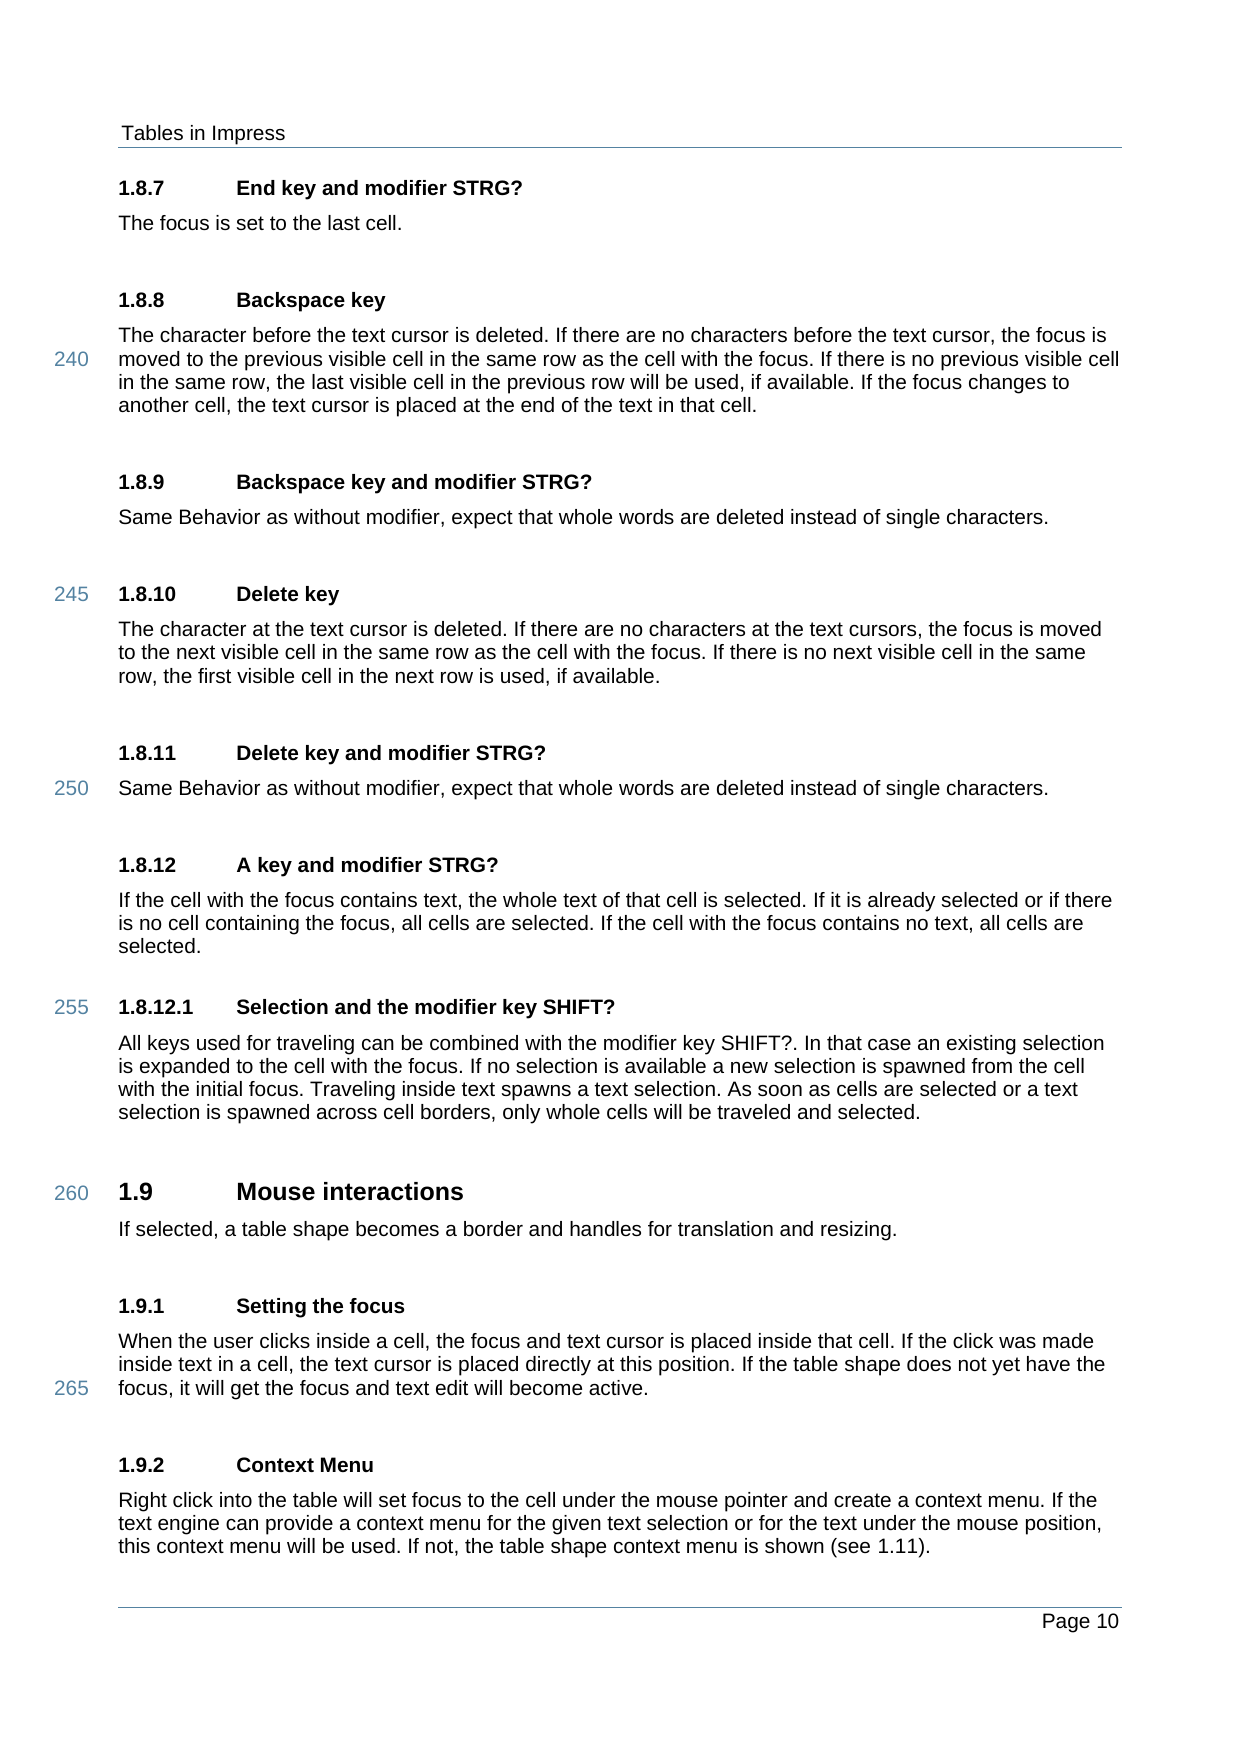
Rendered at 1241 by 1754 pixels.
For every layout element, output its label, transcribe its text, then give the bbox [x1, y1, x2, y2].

text Same Behavior as without modifier, expect that whole words are deleted instead of single characters. [118, 776, 1122, 799]
subtitle Mouse interactions [118, 1178, 1122, 1206]
subtitle End key and modifier STRG? [118, 177, 1122, 200]
subtitle Selection and the modifier key SHIFT? [118, 996, 1122, 1019]
text Right click into the table will set focus to the cell under the mouse pointer and create a context menu. If the text engine can provide a context menu for the given text selection or for the text under the mouse position, this context menu will be used. If not, the table shape context menu is shown (see 1.11). [118, 1488, 1122, 1558]
subtitle Setting the focus [118, 1295, 1122, 1318]
text The character before the text cursor is deleted. If there are no characters before the text cursor, the focus is moved to the previous visible cell in the same row as the cell with the focus. If there is no previous visible cell in the same row, the last visible cell in the previous row will be used, if available. If the focus changes to another cell, the text cursor is placed at the end of the text in that cell. [118, 324, 1122, 417]
text The focus is set to the last cell. [118, 212, 1122, 235]
subtitle Context Menu [118, 1453, 1122, 1477]
text If the cell with the focus contains text, the whole text of that cell is selected. If it is already selected or if there is no cell containing the focus, all cells are selected. If the cell with the focus contains no text, all cells are selected. [118, 888, 1122, 958]
subtitle Delete key [118, 583, 1122, 606]
subtitle A key and modifier STRG? [118, 853, 1122, 877]
subtitle Delete key and modifier STRG? [118, 741, 1122, 764]
subtitle Backspace key [118, 289, 1122, 312]
subtitle Backspace key and modifier STRG? [118, 471, 1122, 494]
text When the user clicks inside a cell, the focus and text cursor is placed inside that cell. If the click was made inside text in a cell, the text cursor is placed directly at this position. If the table shape does not yet have the focus, it will get the focus and text edit will become active. [118, 1330, 1122, 1399]
text The character at the text cursor is deleted. If there are no characters at the text cursors, the focus is moved to the next visible cell in the same row as the cell with the focus. If there is no next visible cell in the same row, the first visible cell in the next row is used, if available. [118, 618, 1122, 687]
text Same Behavior as without modifier, expect that whole words are deleted instead of single characters. [118, 506, 1122, 529]
text If selected, a table shape becomes a border and handles for translation and resizing. [118, 1218, 1122, 1241]
text All keys used for traveling can be combined with the modifier key SHIFT?. In that case an existing selection is expanded to the cell with the focus. If no selection is available a new selection is spawned from the cell with the initial focus. Traveling inside text spawns a text selection. As soon as cells are selected or a text selection is spawned across cell borders, only whole cells will be traveled and selected. [118, 1031, 1122, 1124]
